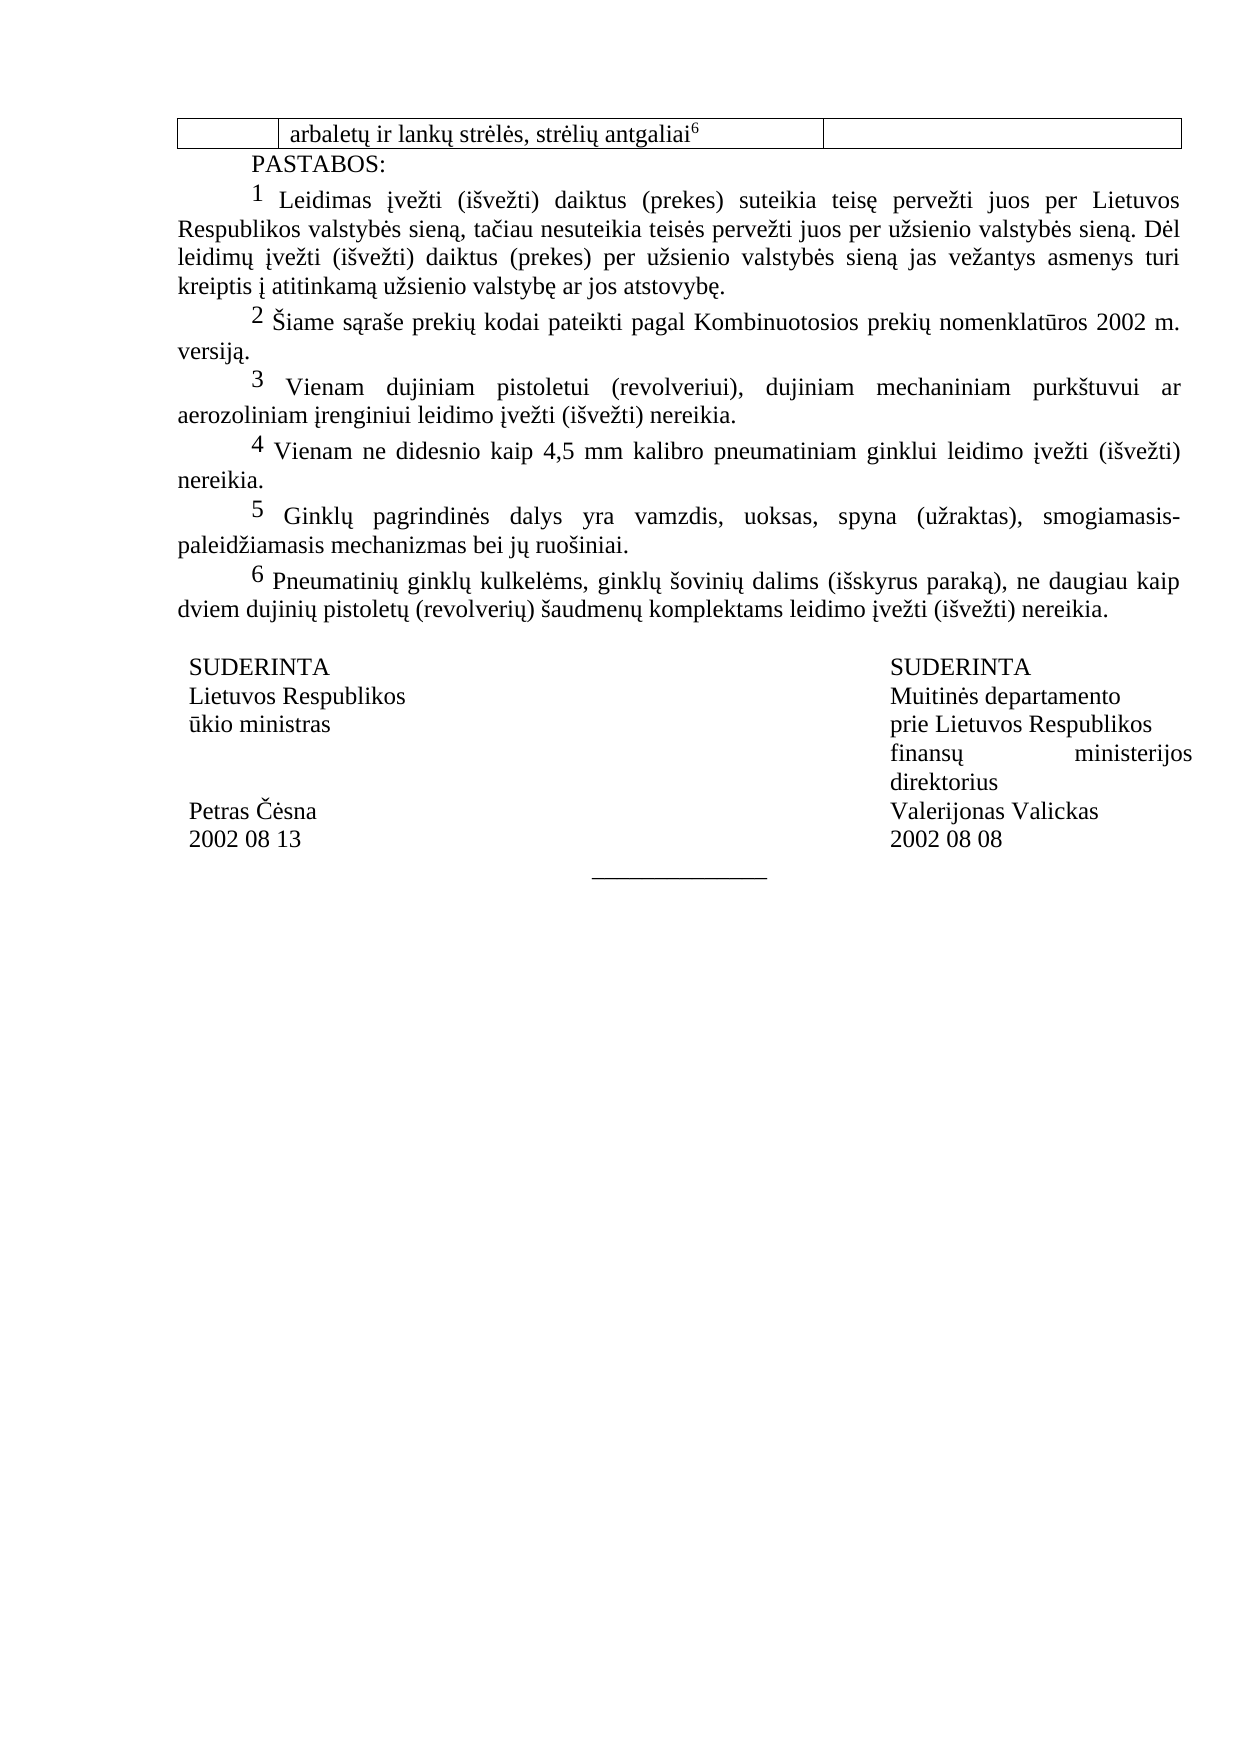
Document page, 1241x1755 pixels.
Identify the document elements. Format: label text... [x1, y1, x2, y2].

table_header SUDERINTA [177, 652, 878, 681]
table_cell 2002 08 08 [879, 825, 1204, 853]
table_cell finansų ministerijos direktorius [879, 738, 1204, 796]
table_header SUDERINTA [879, 652, 1204, 681]
table_cell Valerijonas Valickas [879, 796, 1204, 824]
table_cell Muitinės departamento [879, 681, 1204, 709]
text 1 Leidimas įvežti (išvežti) daiktus (prekes) suteikia teisę pervežti juos per Lietuvos Respublikos valstybės sieną, tačiau nesuteikia teisės pervežti juos per užsienio valstybės sieną. Dėl leidimų įvežti (išvežti) daiktus (prekes) per užsienio valstybės sieną jas vežantys asmenys turi kreiptis į atitinkamą užsienio valstybę ar jos atstovybę. [177, 178, 1181, 300]
table_cell prie Lietuvos Respublikos [879, 710, 1204, 738]
text Pastabos: [177, 149, 1181, 178]
text 2 Šiame sąraše prekių kodai pateikti pagal Kombinuotosios prekių nomenklatūros 2002 m. versiją. [177, 300, 1181, 364]
table_cell [178, 119, 278, 148]
text 5 Ginklų pagrindinės dalys yra vamzdis, uoksas, spyna (užraktas), smogiamasis-paleidžiamasis mechanizmas bei jų ruošiniai. [177, 494, 1181, 559]
table_cell [824, 119, 1181, 148]
table_cell Petras Čėsna [177, 796, 878, 824]
text ______________ [177, 853, 1181, 882]
text 6 Pneumatinių ginklų kulkelėms, ginklų šovinių dalims (išskyrus paraką), ne daugiau kaip dviem dujinių pistoletų (revolverių) šaudmenų komplektams leidimo įvežti (išvežti) nereikia. [177, 559, 1181, 623]
table_cell arbaletų ir lankų strėlės, strėlių antgaliai6 [279, 119, 823, 148]
table_cell [177, 738, 878, 796]
table_cell 2002 08 13 [177, 825, 878, 853]
text 4 Vienam ne didesnio kaip 4,5 mm kalibro pneumatiniam ginklui leidimo įvežti (išvežti) nereikia. [177, 429, 1181, 494]
text 3 Vienam dujiniam pistoletui (revolveriui), dujiniam mechaniniam purkštuvui ar aerozoliniam įrenginiui leidimo įvežti (išvežti) nereikia. [177, 364, 1181, 429]
table_cell ūkio ministras [177, 710, 878, 738]
table_cell Lietuvos Respublikos [177, 681, 878, 709]
